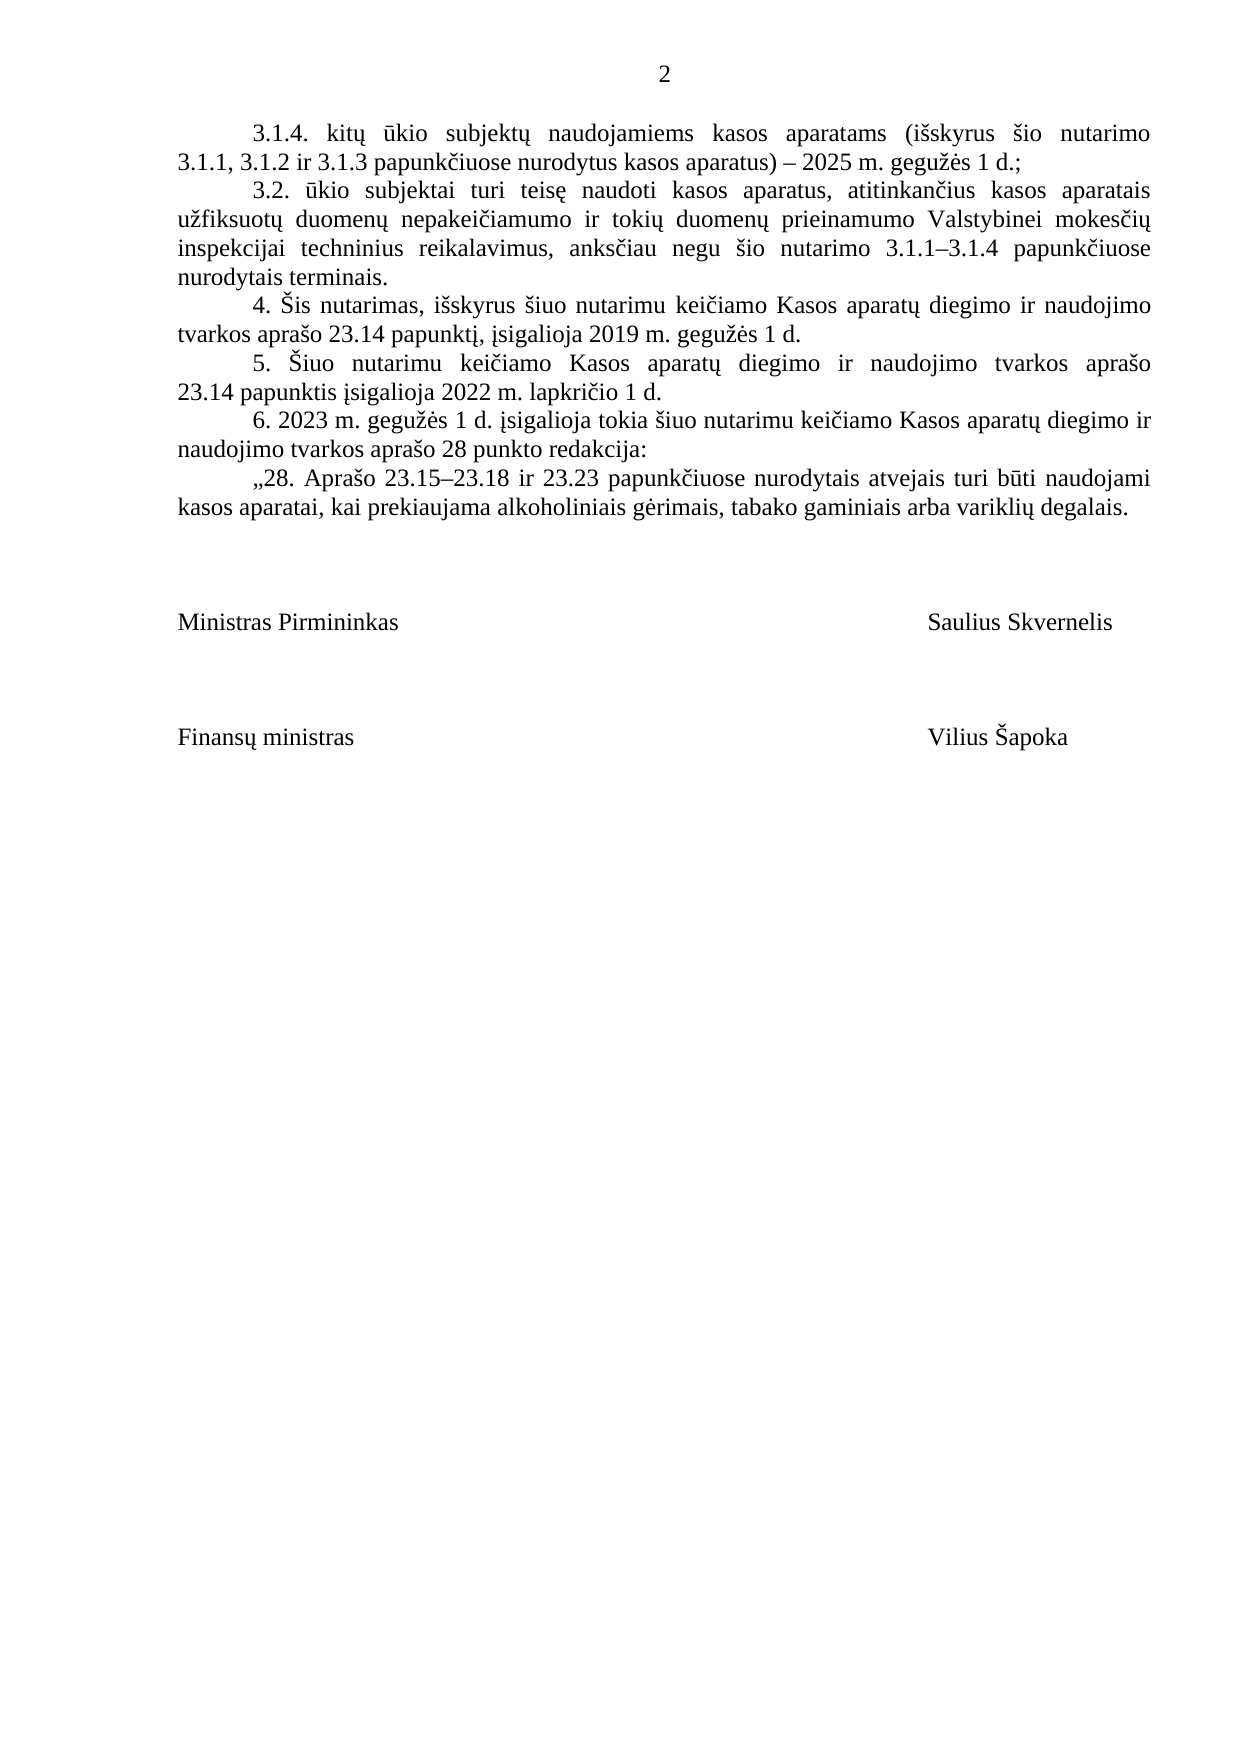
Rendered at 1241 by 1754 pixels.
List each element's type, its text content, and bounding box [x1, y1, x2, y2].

text 5. Šiuo nutarimu keičiamo Kasos aparatų diegimo ir naudojimo tvarkos aprašo 23.14 papunktis įsigalioja 2022 m. lapkričio 1 d. [177, 348, 1152, 406]
text Finansų ministras Vilius Šapoka [177, 722, 1152, 751]
text 4. Šis nutarimas, išskyrus šiuo nutarimu keičiamo Kasos aparatų diegimo ir naudojimo tvarkos aprašo 23.14 papunktį, įsigalioja 2019 m. gegužės 1 d. [177, 291, 1152, 348]
text 6. 2023 m. gegužės 1 d. įsigalioja tokia šiuo nutarimu keičiamo Kasos aparatų diegimo ir naudojimo tvarkos aprašo 28 punkto redakcija: [177, 406, 1152, 463]
text 3.1.4. kitų ūkio subjektų naudojamiems kasos aparatams (išskyrus šio nutarimo 3.1.1, 3.1.2 ir 3.1.3 papunkčiuose nurodytus kasos aparatus) – 2025 m. gegužės 1 d.; [177, 118, 1152, 176]
text „28. Aprašo 23.15–23.18 ir 23.23 papunkčiuose nurodytais atvejais turi būti naudojami kasos aparatai, kai prekiaujama alkoholiniais gėrimais, tabako gaminiais arba variklių degalais. [177, 463, 1152, 521]
text 3.2. ūkio subjektai turi teisę naudoti kasos aparatus, atitinkančius kasos aparatais užfiksuotų duomenų nepakeičiamumo ir tokių duomenų prieinamumo Valstybinei mokesčių inspekcijai techninius reikalavimus, anksčiau negu šio nutarimo 3.1.1–3.1.4 papunkčiuose nurodytais terminais. [177, 176, 1152, 291]
text Ministras Pirmininkas Saulius Skvernelis [177, 607, 1152, 636]
